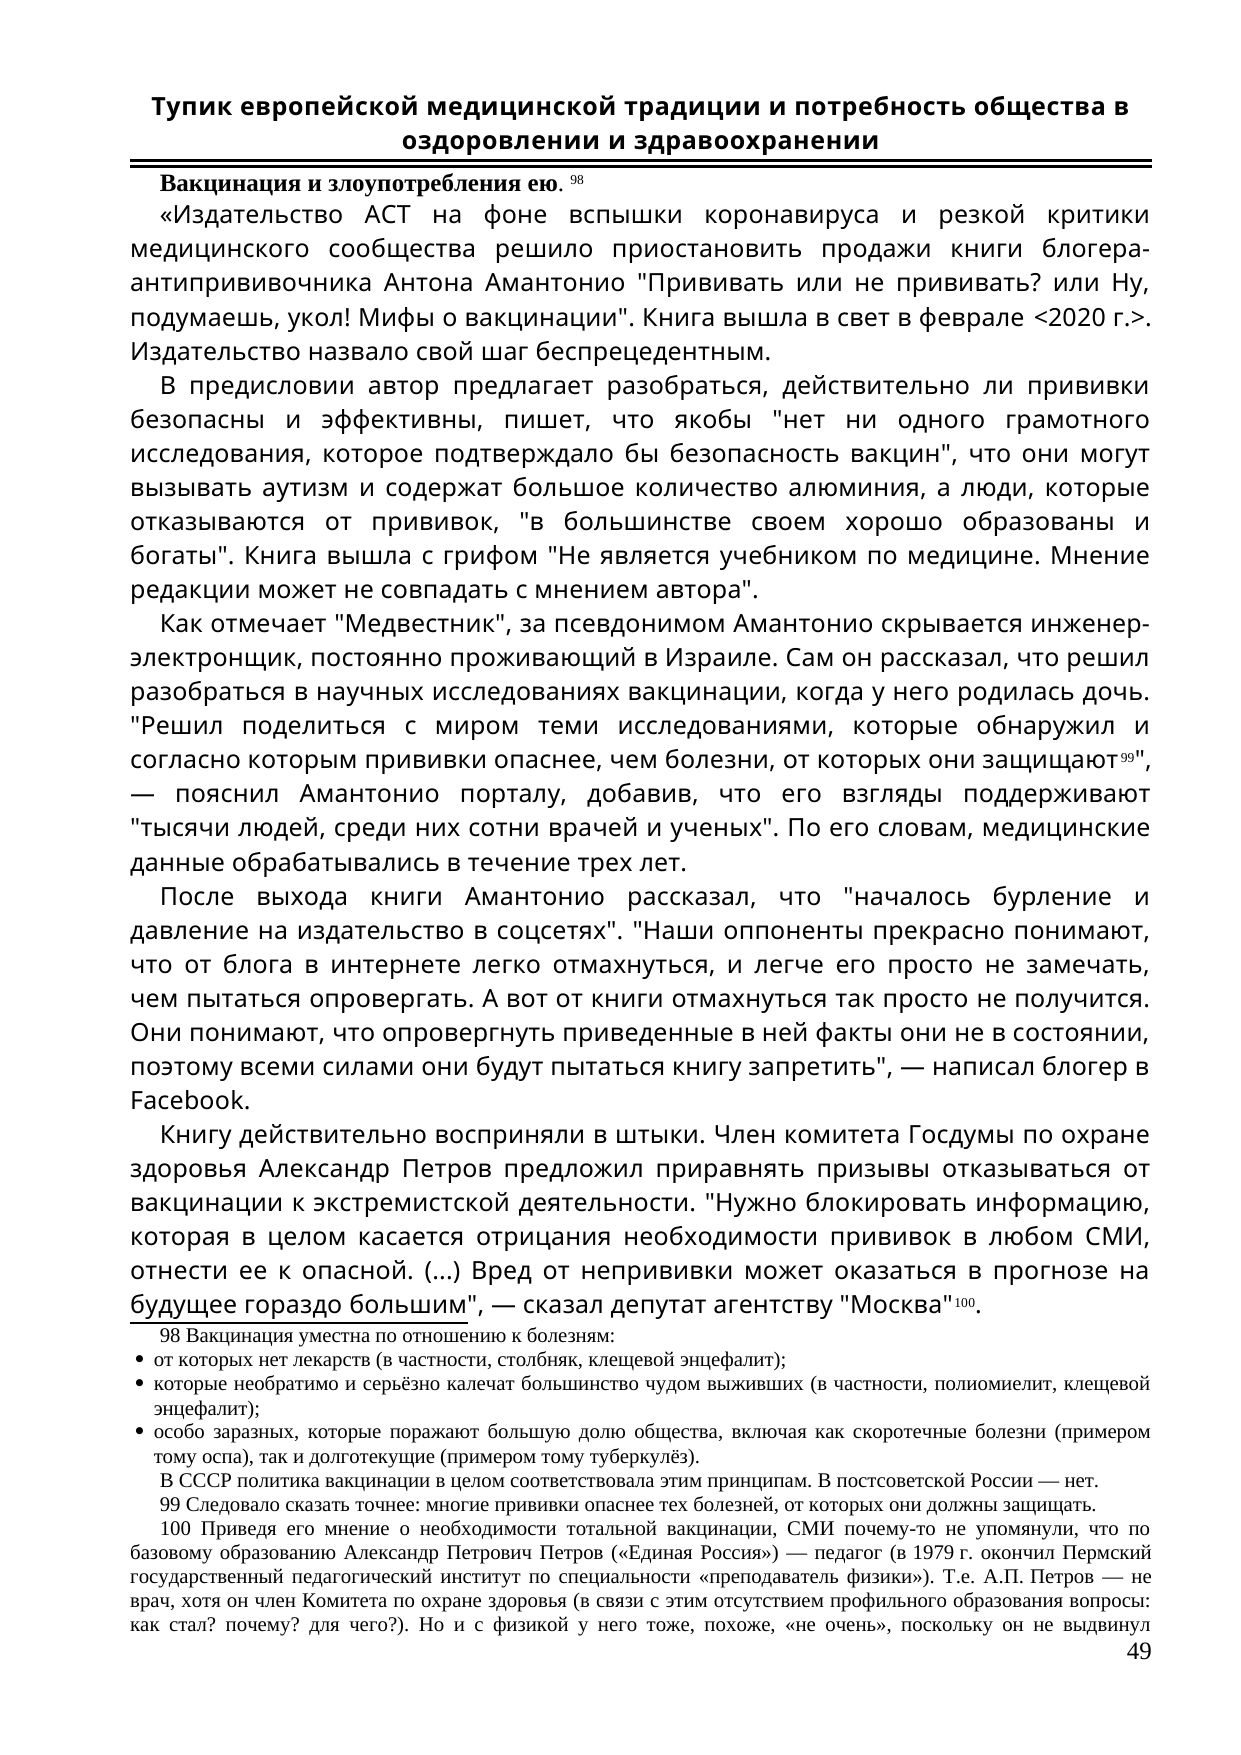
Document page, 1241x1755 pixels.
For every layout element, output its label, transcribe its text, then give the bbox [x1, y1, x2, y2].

text Приведя его мнение о необходимости тотальной вакцинации, СМИ почему-то не упомянули, что по базовому образованию Александр Петрович Петров («Единая Россия») — педагог (в 1979 г. окончил Пермский государственный педагогический институт по специальности «преподаватель физики»). Т.е. А.П. Петров — не врач, хотя он член Комитета по охране здоровья (в связи с этим отсутствием профильного образования вопросы: как стал? почему? для чего?). Но и с физикой у него тоже, похоже, «не очень», поскольку он не выдвинул [130, 1516, 1152, 1636]
list от которых нет лекарств (в частности, столбняк, клещевой энцефалит); [136, 1347, 1152, 1371]
text Как отмечает "Медвестник", за псевдонимом Амантонио скрывается инженер-электронщик, постоянно проживающий в Израиле. Сам он рассказал, что решил разобраться в научных исследованиях вакцинации, когда у него родилась дочь. "Решил поделиться с миром теми исследованиями, которые обнаружил и согласно которым прививки опаснее, чем болезни, от которых они защищают", — пояснил Амантонио порталу, добавив, что его взгляды поддерживают "тысячи людей, среди них сотни врачей и ученых". По его словам, медицинские данные обрабатывались в течение трех лет. [130, 606, 1152, 878]
list особо заразных, которые поражают большую долю общества, включая как скоротечные болезни (примером тому оспа), так и долготекущие (примером тому туберкулёз). [136, 1419, 1152, 1468]
text Вакцинация и злоупотребления ею. [130, 168, 1152, 197]
text В СССР политика вакцинации в целом соответствовала этим принципам. В постсоветской России — нет. [130, 1468, 1152, 1492]
text Книгу действительно восприняли в штыки. Член комитета Госдумы по охране здоровья Александр Петров предложил приравнять призывы отказываться от вакцинации к экстремистской деятельности. "Нужно блокировать информацию, которая в целом касается отрицания необходимости прививок в любом СМИ, отнести ее к опасной. (...) Вред от непрививки может оказаться в прогнозе на будущее гораздо большим", — сказал депутат агентству "Москва". [130, 1117, 1152, 1321]
text После выхода книги Амантонио рассказал, что "началось бурление и давление на издательство в соцсетях". "Наши оппоненты прекрасно понимают, что от блога в интернете легко отмахнуться, и легче его просто не замечать, чем пытаться опровергать. А вот от книги отмахнуться так просто не получится. Они понимают, что опровергнуть приведенные в ней факты они не в состоянии, поэтому всеми силами они будут пытаться книгу запретить", — написал блогер в Facebook. [130, 878, 1152, 1117]
text В предисловии автор предлагает разобраться, действительно ли прививки безопасны и эффективны, пишет, что якобы "нет ни одного грамотного исследования, которое подтверждало бы безопасность вакцин", что они могут вызывать аутизм и содержат большое количество алюминия, а люди, которые отказываются от прививок, "в большинстве своем хорошо образованы и богаты". Книга вышла с грифом "Не является учебником по медицине. Мнение редакции может не совпадать с мнением автора". [130, 367, 1152, 606]
text Вакцинация уместна по отношению к болезням: [130, 1323, 1152, 1347]
list которые необратимо и серьёзно калечат большинство чудом выживших (в частности, полиомиелит, клещевой энцефалит); [136, 1371, 1152, 1419]
text Следовало сказать точнее: многие прививки опаснее тех болезней, от которых они должны защищать. [130, 1492, 1152, 1516]
text «Издательство АСТ на фоне вспышки коронавируса и резкой критики медицинского сообщества решило приостановить продажи книги блогера-антипрививочника Антона Амантонио "Прививать или не прививать? или Ну, подумаешь, укол! Мифы о вакцинации". Книга вышла в свет в феврале <2020 г.>. Издательство назвало свой шаг беспрецедентным. [130, 197, 1152, 367]
